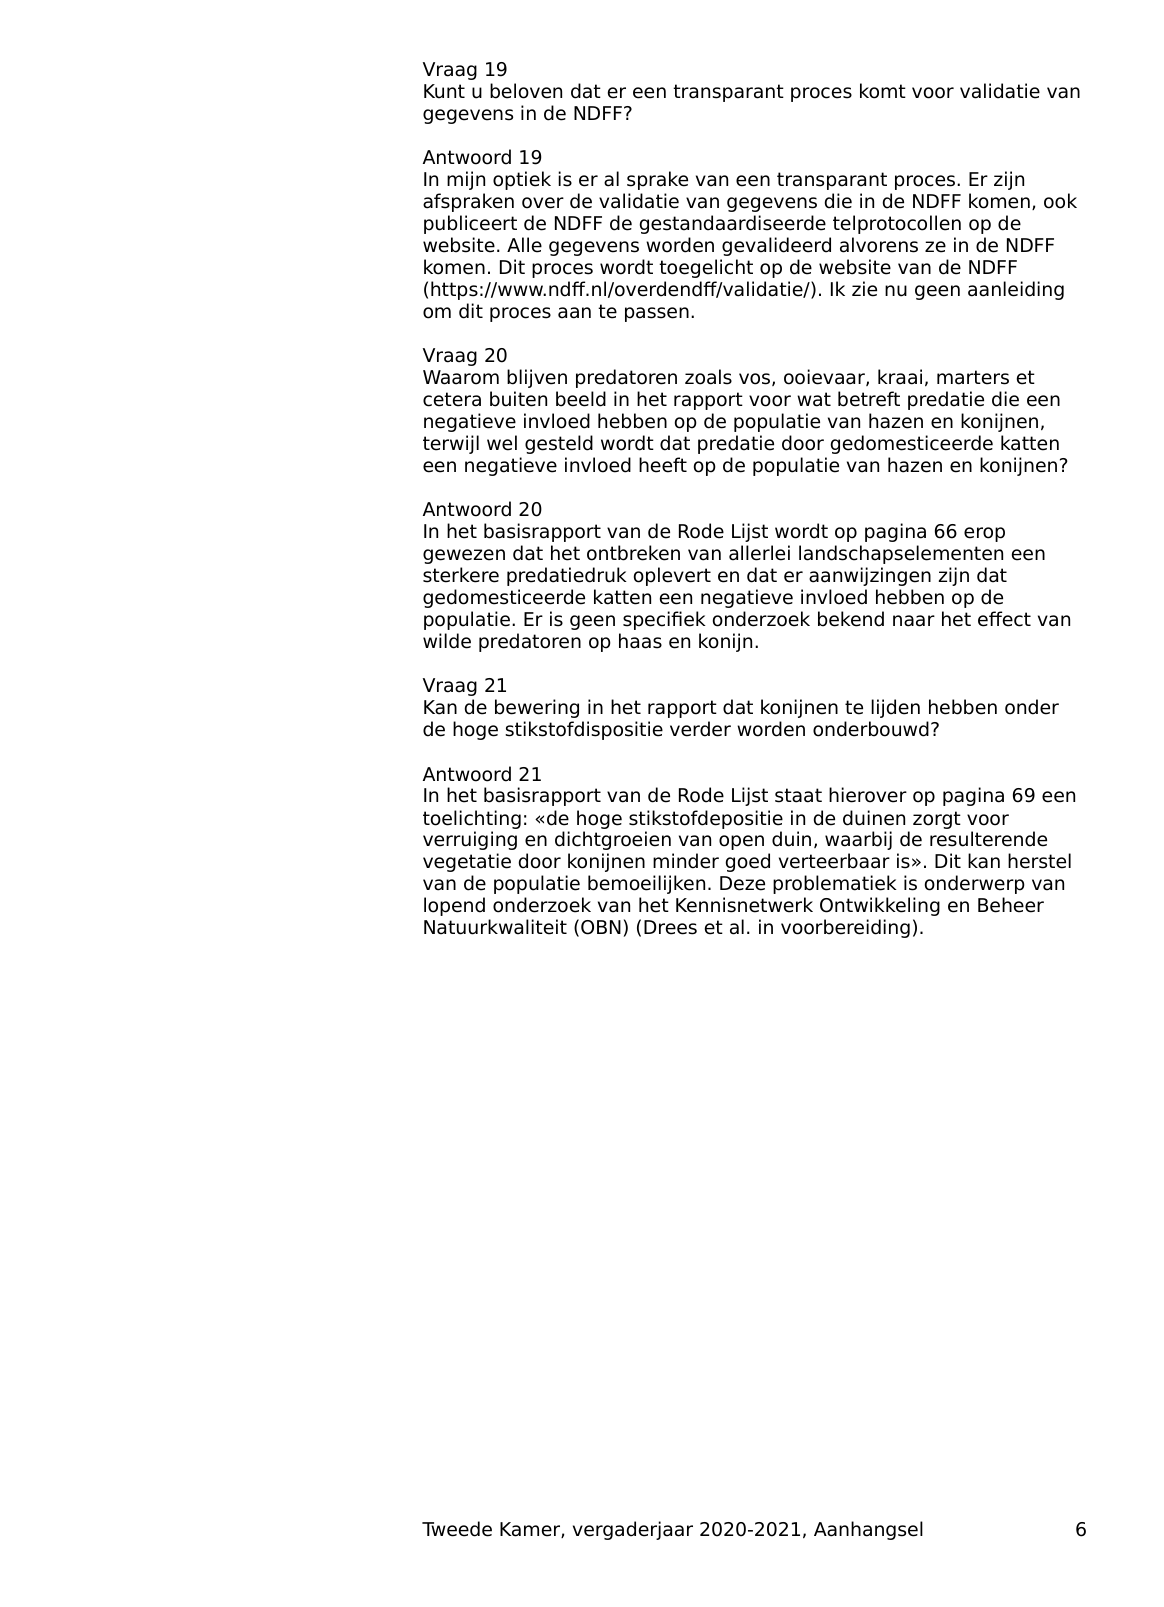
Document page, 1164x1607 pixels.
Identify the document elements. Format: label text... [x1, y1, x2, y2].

text In mijn optiek is er al sprake van een transparant proces. Er zijn afspraken over de validatie van gegevens die in de NDFF komen, ook publiceert de NDFF de gestandaardiseerde telprotocollen op de website. Alle gegevens worden gevalideerd alvorens ze in de NDFF komen. Dit proces wordt toegelicht op de website van de NDFF (https://www.ndff.nl/overdendff/validatie/). Ik zie nu geen aanleiding om dit proces aan te passen. [422, 169, 1087, 323]
text Waarom blijven predatoren zoals vos, ooievaar, kraai, marters et cetera buiten beeld in het rapport voor wat betreft predatie die een negatieve invloed hebben op de populatie van hazen en konijnen, terwijl wel gesteld wordt dat predatie door gedomesticeerde katten een negatieve invloed heeft op de populatie van hazen en konijnen? [422, 367, 1087, 477]
text Antwoord 20 [422, 499, 1087, 521]
text Vraag 21 [422, 675, 1087, 697]
text Vraag 19 [422, 59, 1087, 81]
text Antwoord 19 [422, 147, 1087, 169]
text In het basisrapport van de Rode Lijst staat hierover op pagina 69 een toelichting: «de hoge stikstofdepositie in de duinen zorgt voor verruiging en dichtgroeien van open duin, waarbij de resulterende vegetatie door konijnen minder goed verteerbaar is». Dit kan herstel van de populatie bemoeilijken. Deze problematiek is onderwerp van lopend onderzoek van het Kennisnetwerk Ontwikkeling en Beheer Natuurkwaliteit (OBN) (Drees et al. in voorbereiding). [422, 785, 1087, 939]
text Kan de bewering in het rapport dat konijnen te lijden hebben onder de hoge stikstofdispositie verder worden onderbouwd? [422, 697, 1087, 741]
text In het basisrapport van de Rode Lijst wordt op pagina 66 erop gewezen dat het ontbreken van allerlei landschapselementen een sterkere predatiedruk oplevert en dat er aanwijzingen zijn dat gedomesticeerde katten een negatieve invloed hebben op de populatie. Er is geen specifiek onderzoek bekend naar het effect van wilde predatoren op haas en konijn. [422, 521, 1087, 653]
text Vraag 20 [422, 345, 1087, 367]
text Kunt u beloven dat er een transparant proces komt voor validatie van gegevens in de NDFF? [422, 81, 1087, 125]
text Antwoord 21 [422, 763, 1087, 785]
